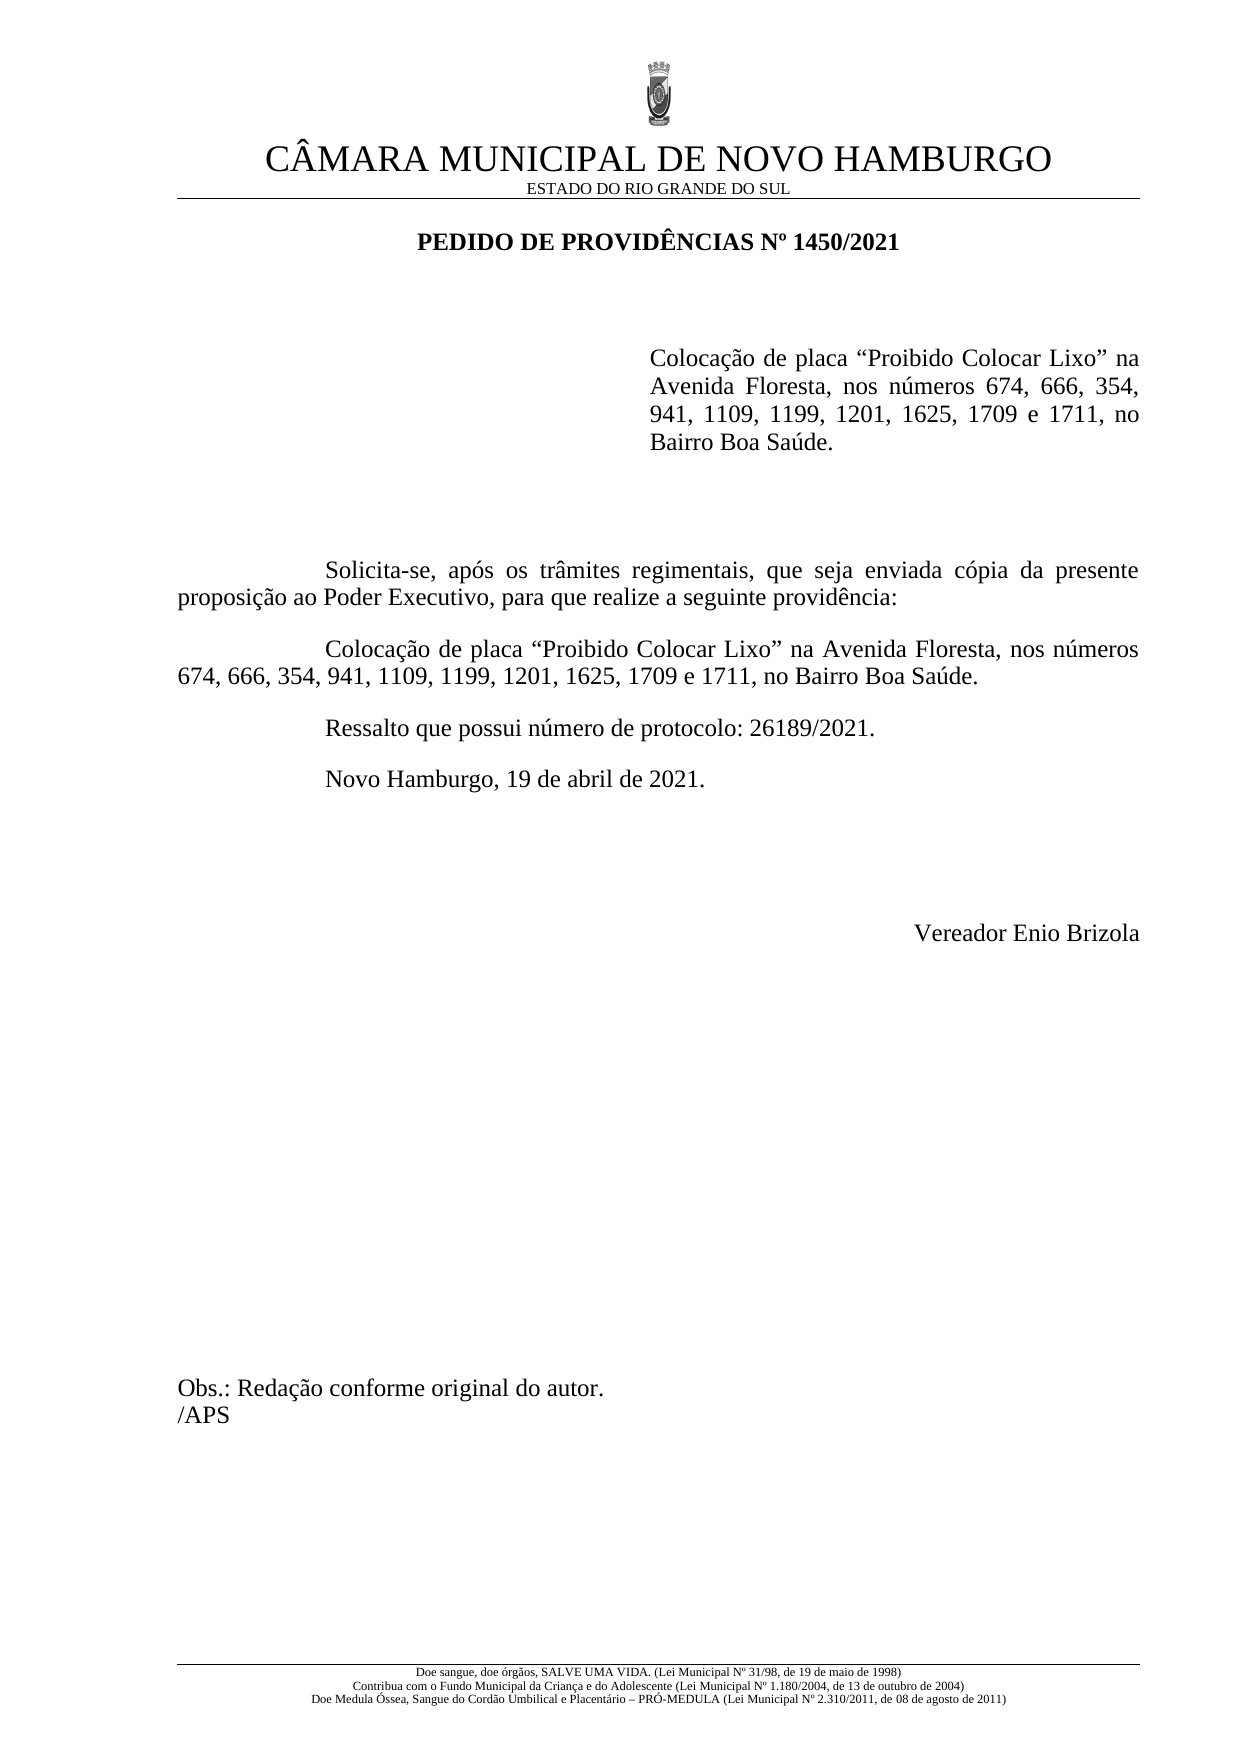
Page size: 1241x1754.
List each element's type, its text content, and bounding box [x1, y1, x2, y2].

text Colocação de placa “Proibido Colocar Lixo” na Avenida Floresta, nos números 674, 666, 354, 941, 1109, 1199, 1201, 1625, 1709 e 1711, no Bairro Boa Saúde. [649, 344, 1140, 455]
text PEDIDO DE PROVIDÊNCIAS Nº 1450/2021 [177, 228, 1140, 256]
text /APS [177, 1401, 1140, 1429]
text Vereador Enio Brizola [177, 919, 1140, 946]
text Colocação de placa “Proibido Colocar Lixo” na Avenida Floresta, nos números 674, 666, 354, 941, 1109, 1199, 1201, 1625, 1709 e 1711, no Bairro Boa Saúde. [177, 635, 1140, 690]
text Obs.: Redação conforme original do autor. [177, 1374, 1140, 1401]
text Ressalto que possui número de protocolo: 26189/2021. [177, 714, 1140, 741]
text Solicita-se, após os trâmites regimentais, que seja enviada cópia da presente proposição ao Poder Executivo, para que realize a seguinte providência: [177, 556, 1140, 611]
text Novo Hamburgo, 19 de abril de 2021. [177, 765, 1140, 793]
